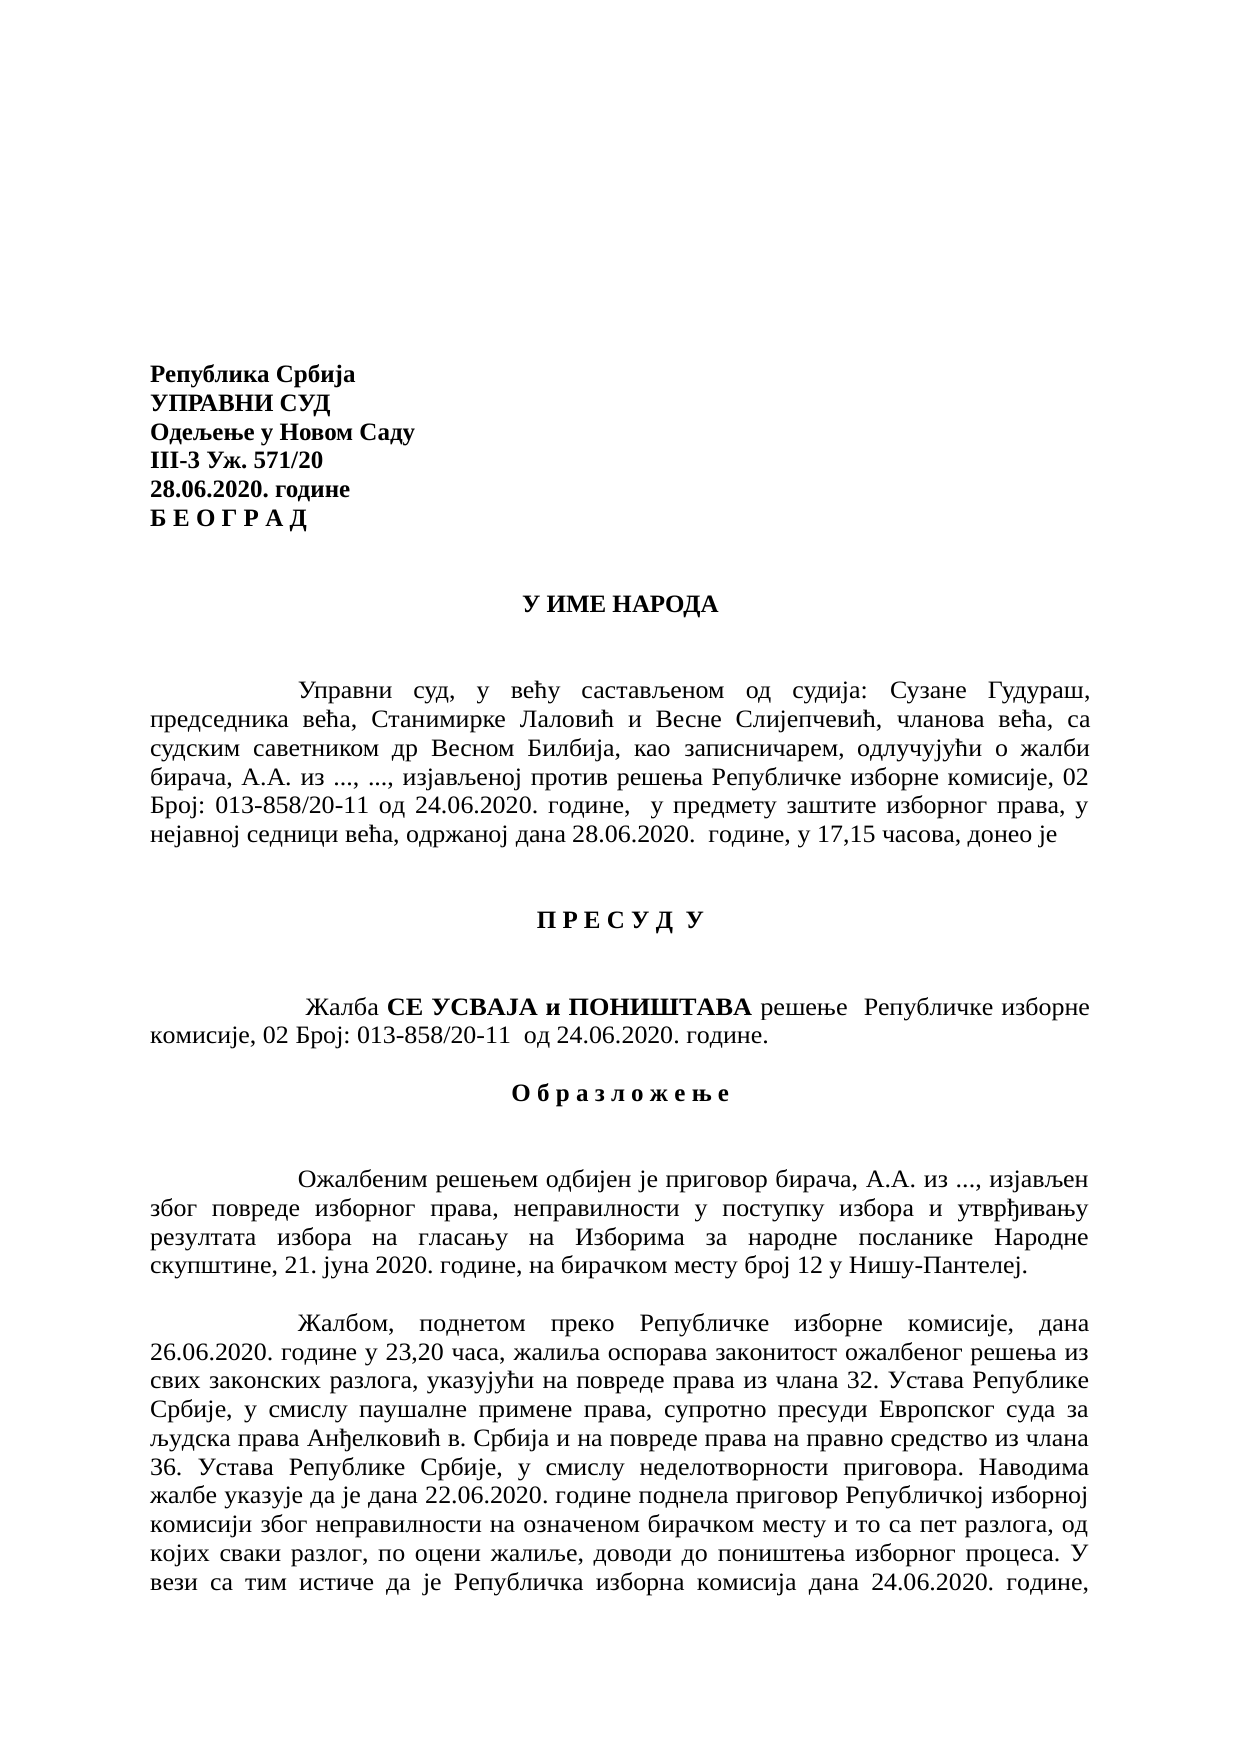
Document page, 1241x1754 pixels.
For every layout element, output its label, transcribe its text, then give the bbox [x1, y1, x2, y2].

text П Р Е С У Д У [150, 905, 1090, 934]
text У ИМЕ НАРОДА [150, 589, 1090, 618]
text Ожалбеним решењем одбијен је приговор бирача, A.A. из ..., изјављен због повреде изборног права, неправилности у поступку избора и утврђивању резултата избора на гласању на Изборима за народне посланике Народне скупштине, 21. јуна 2020. године, на бирачком месту број 12 у Нишу-Пантелеј. [150, 1164, 1090, 1279]
text Б Е О Г Р А Д [150, 503, 1090, 532]
text Република Србија [150, 148, 1090, 388]
text Управни суд, у већу састављеном од судија: Сузане Гудураш, председника већа, Станимирке Лаловић и Весне Слијепчевић, чланова већа, са судским саветником др Весном Билбија, као записничарем, одлучујући о жалби бирача, A.A. из ..., ..., изјављеној против решења Републичке изборне комисије, 02 Број: 013-858/20-11 од 24.06.2020. године, у предмету заштите изборног права, у нејавној седници већа, одржаној дана 28.06.2020. године, у 17,15 часова, донео је [150, 675, 1090, 848]
text Жалбом, поднетом преко Републичке изборне комисије, дана 26.06.2020. године у 23,20 часа, жалиља оспорава законитост ожалбеног решења из свих законских разлога, указујући на повреде права из члана 32. Устава Републике Србије, у смислу паушалне примене права, супротно пресуди Европског суда за људска права Анђелковић в. Србија и на повреде права на правно средство из члана 36. Устава Републике Србије, у смислу неделотворности приговора. Наводима жалбе указује да је дана 22.06.2020. године поднела приговор Републичкој изборној комисији због неправилности на означеном бирачком месту и то са пет разлога, од којих сваки разлог, по оцени жалиље, доводи до поништења изборног процеса. У вези са тим истиче да је Републичка изборна комисија дана 24.06.2020. године, [150, 1308, 1090, 1595]
text 28.06.2020. године [150, 474, 1090, 503]
text Жалба СЕ УСВАЈА и ПОНИШТАВА решење Републичке изборне комисије, 02 Број: 013-858/20-11 од 24.06.2020. године. [150, 992, 1090, 1049]
text Одељење у Новом Саду [150, 417, 1090, 445]
text УПРАВНИ СУД [150, 388, 1090, 417]
text III-3 Уж. 571/20 [150, 445, 1090, 474]
text О б р а з л о ж е њ е [150, 1078, 1090, 1107]
